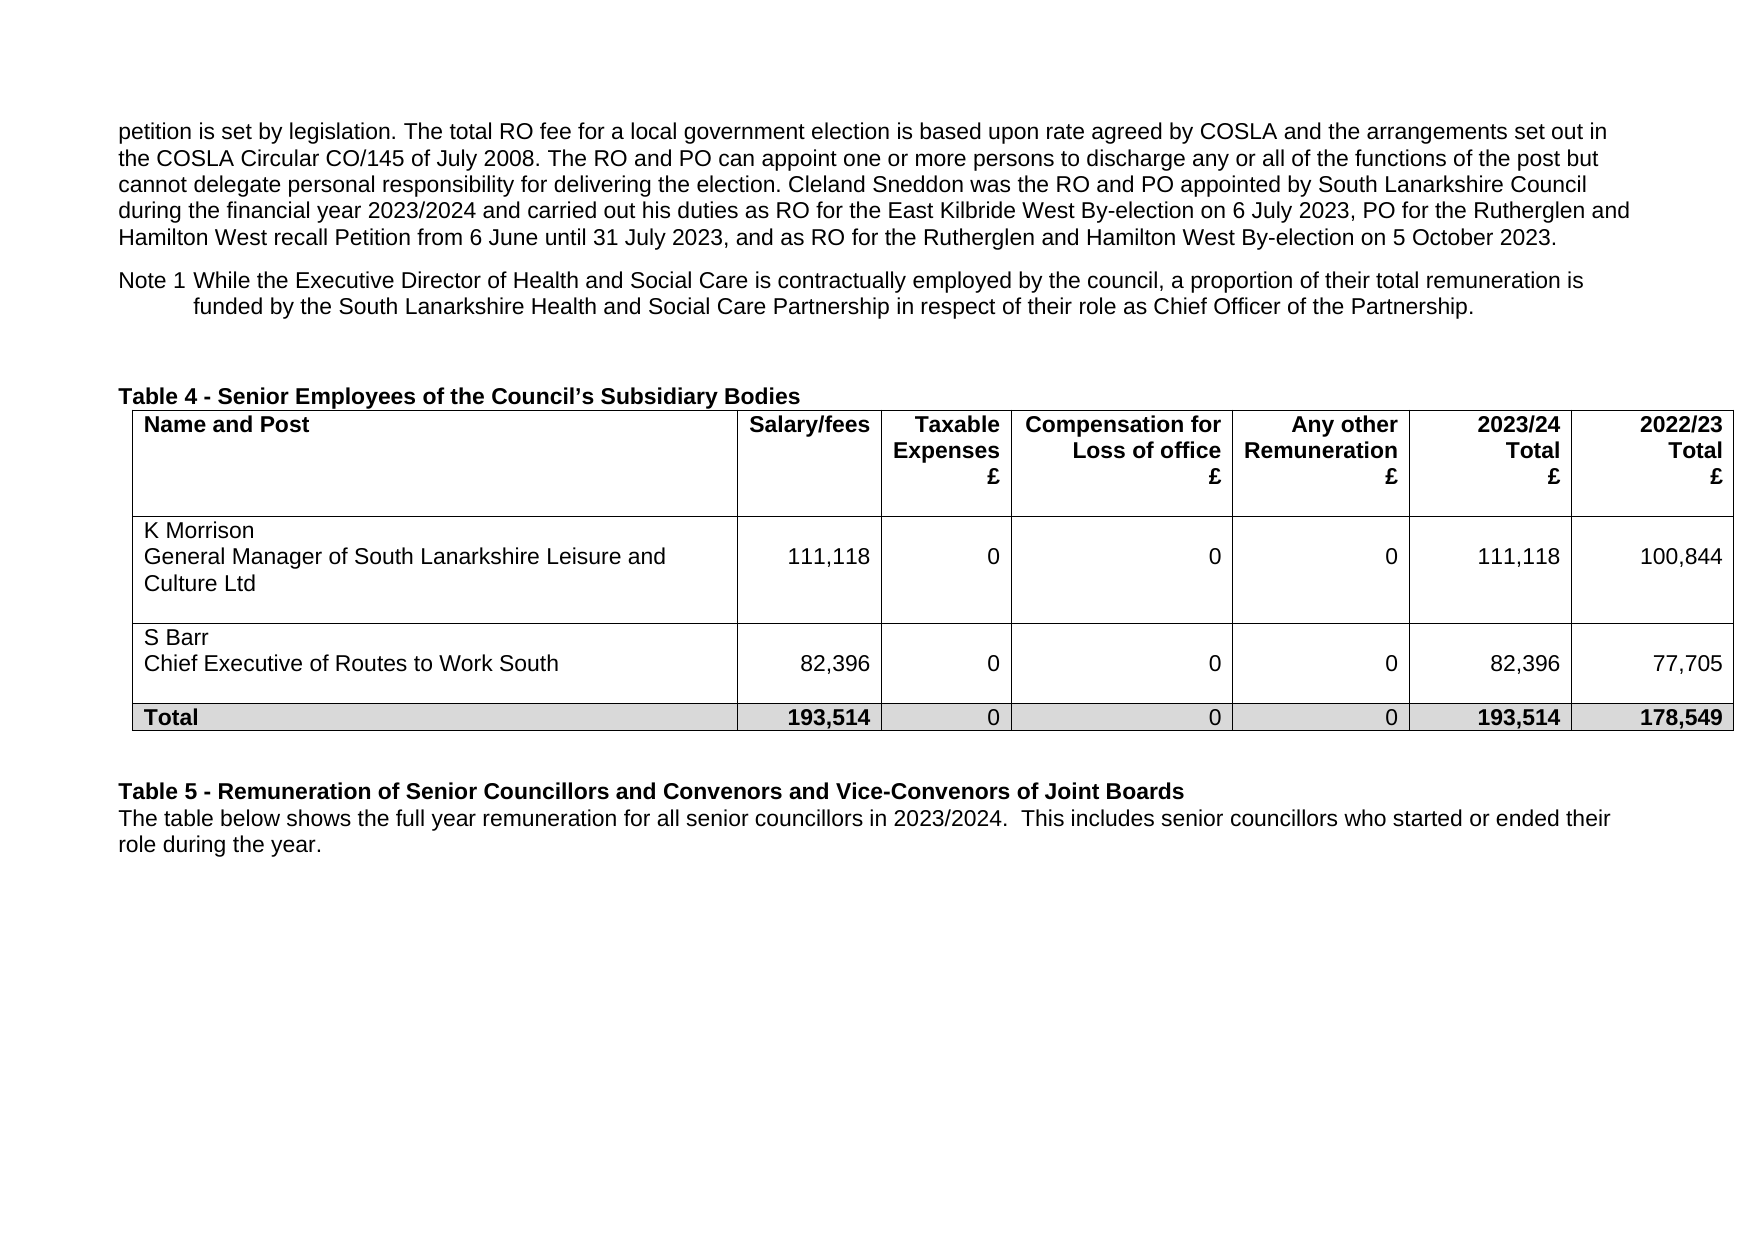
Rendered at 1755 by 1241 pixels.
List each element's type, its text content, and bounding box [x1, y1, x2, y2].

table_cell 193,514 [738, 704, 881, 730]
table_header Compensation for Loss of office £ [1012, 411, 1232, 516]
table_cell 82,396 [738, 624, 881, 702]
table_header Any other Remuneration £ [1233, 411, 1409, 516]
text The table below shows the full year remuneration for all senior councillors in 2023/2024. This includes senior councillors who started or ended their role during the year. [118, 804, 1636, 857]
table_header Salary/fees [738, 411, 881, 516]
table_cell 0 [1233, 704, 1409, 730]
subtitle Table 4 - Senior Employees of the Council’s Subsidiary Bodies [118, 383, 1636, 409]
table_cell Total [133, 704, 737, 730]
table_cell 100,844 [1572, 517, 1733, 622]
table_cell 0 [1012, 517, 1232, 622]
table_cell S Barr Chief Executive of Routes to Work South [133, 624, 737, 702]
table_cell 0 [1233, 624, 1409, 702]
table_cell 111,118 [1410, 517, 1571, 622]
text Note 1 While the Executive Director of Health and Social Care is contractually employed by the council, a proportion of their total remuneration is funded by the South Lanarkshire Health and Social Care Partnership in respect of their role as Chief Officer of the Partnership. [118, 267, 1622, 319]
table_cell 0 [1012, 704, 1232, 730]
table_header 2023/24 Total £ [1410, 411, 1571, 516]
table_cell 82,396 [1410, 624, 1571, 702]
table_cell 178,549 [1572, 704, 1733, 730]
table_header 2022/23 Total £ [1572, 411, 1733, 516]
table_cell 0 [882, 624, 1011, 702]
table_cell 0 [1233, 517, 1409, 622]
table_header Name and Post [133, 411, 737, 516]
table_cell 0 [882, 704, 1011, 730]
table_cell 193,514 [1410, 704, 1571, 730]
table_cell K Morrison General Manager of South Lanarkshire Leisure and Culture Ltd [133, 517, 737, 622]
table_cell 0 [1012, 624, 1232, 702]
table_cell 111,118 [738, 517, 881, 622]
table_cell 77,705 [1572, 624, 1733, 702]
table_header Taxable Expenses £ [882, 411, 1011, 516]
subtitle Table 5 - Remuneration of Senior Councillors and Convenors and Vice-Convenors of Joint Boards [118, 778, 1636, 804]
text petition is set by legislation. The total RO fee for a local government election is based upon rate agreed by COSLA and the arrangements set out in the COSLA Circular CO/145 of July 2008. The RO and PO can appoint one or more persons to discharge any or all of the functions of the post but cannot delegate personal responsibility for delivering the election. Cleland Sneddon was the RO and PO appointed by South Lanarkshire Council during the financial year 2023/2024 and carried out his duties as RO for the East Kilbride West By-election on 6 July 2023, PO for the Rutherglen and Hamilton West recall Petition from 6 June until 31 July 2023, and as RO for the Rutherglen and Hamilton West By-election on 5 October 2023. [118, 118, 1636, 250]
table_cell 0 [882, 517, 1011, 622]
